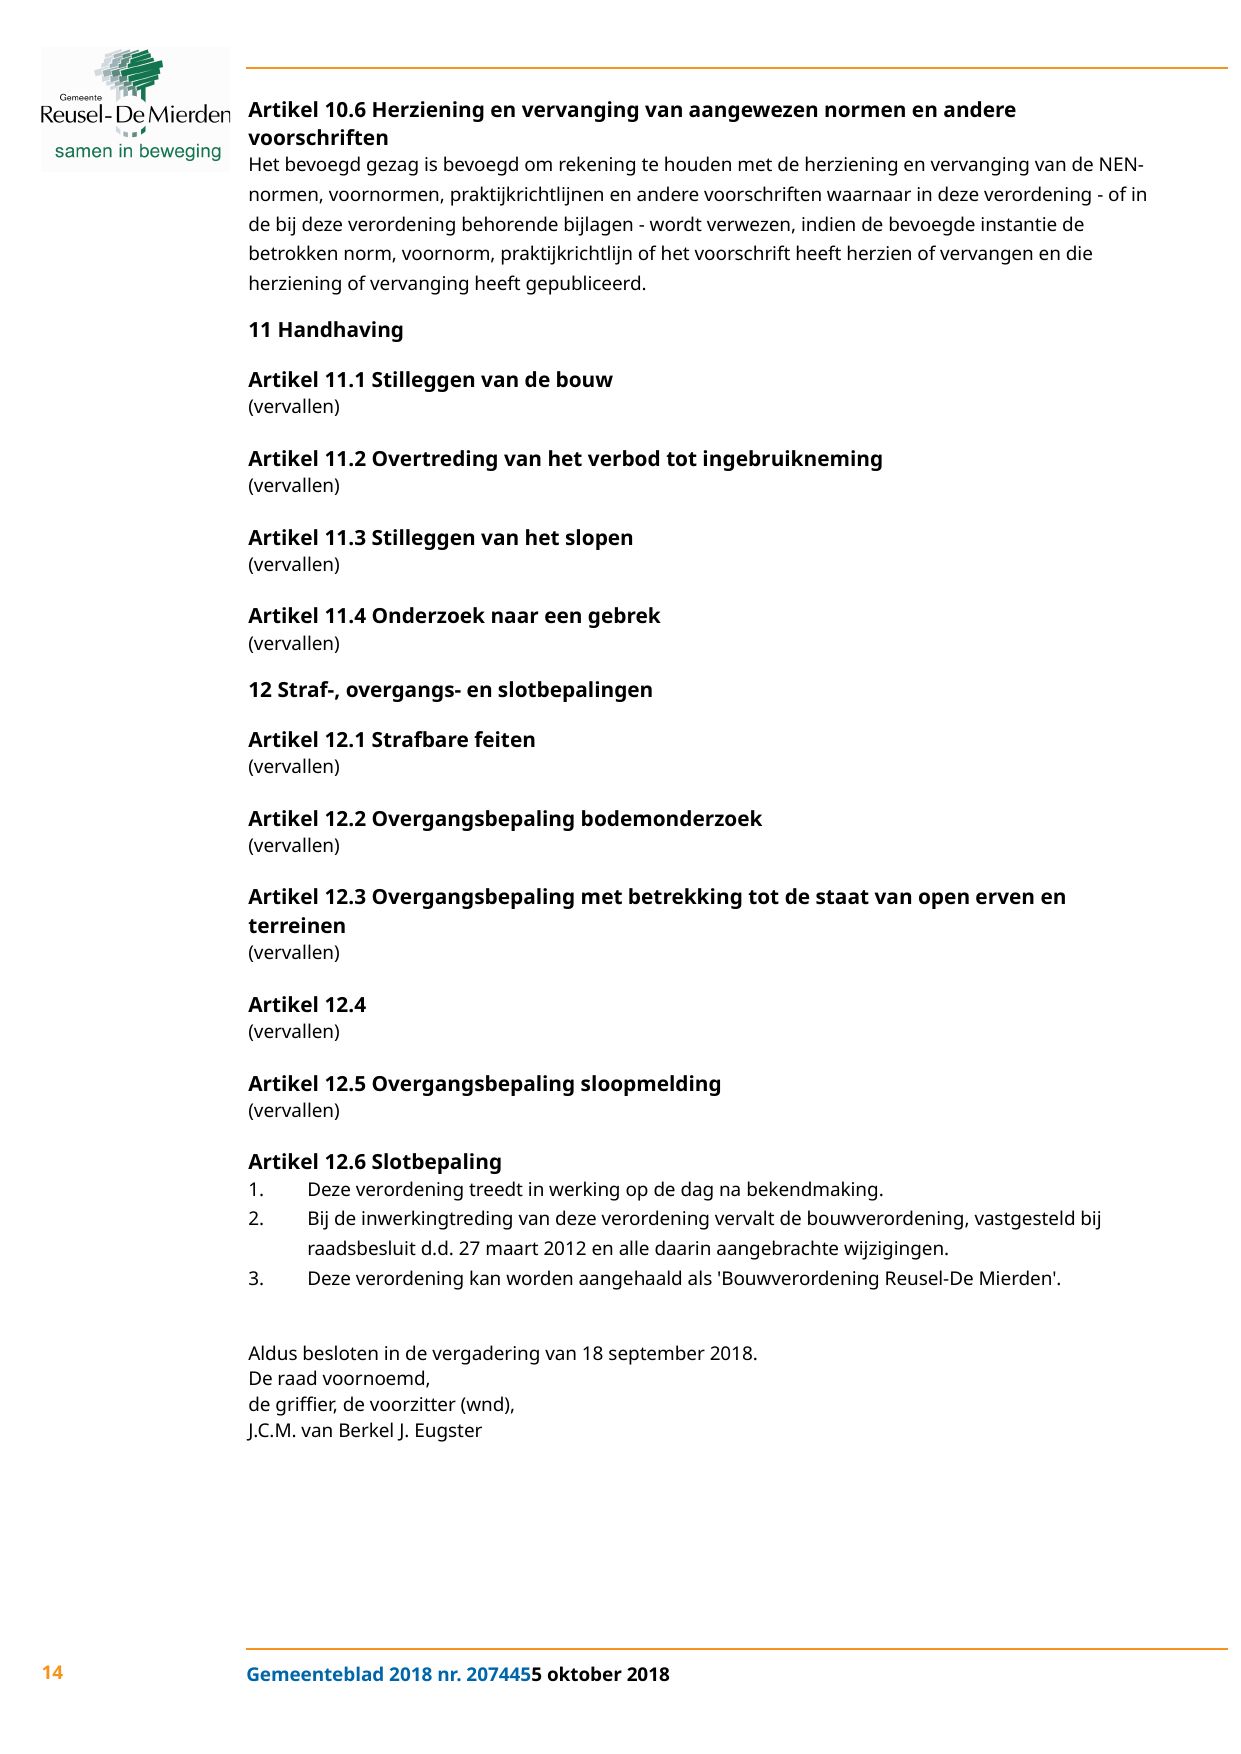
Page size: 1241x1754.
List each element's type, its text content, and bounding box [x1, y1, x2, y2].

text (vervallen) [248, 472, 1152, 498]
text Artikel 12.6 Slotbepaling [248, 1147, 1152, 1176]
text de griffier, de voorzitter (wnd), [248, 1391, 1152, 1417]
text Artikel 11.3 Stilleggen van het slopen [248, 523, 1152, 551]
text (vervallen) [248, 832, 1152, 858]
text (vervallen) [248, 939, 1152, 965]
text 12 Straf-, overgangs- en slotbepalingen [248, 676, 1152, 704]
text 11 Handhaving [248, 316, 1152, 344]
text (vervallen) [248, 393, 1152, 419]
text Artikel 12.1 Strafbare feiten [248, 725, 1152, 753]
text Het bevoegd gezag is bevoegd om rekening te houden met de herziening en vervanging van de NEN-normen, voornormen, praktijkrichtlijnen en andere voorschriften waarnaar in deze verordening - of in de bij deze verordening behorende bijlagen - wordt verwezen, indien de bevoegde instantie de betrokken norm, voornorm, praktijkrichtlijn of het voorschrift heeft herzien of vervangen en die herziening of vervanging heeft gepubliceerd. [248, 152, 1152, 296]
text Artikel 12.3 Overgangsbepaling met betrekking tot de staat van open erven en terreinen [248, 882, 1152, 939]
text Artikel 11.4 Onderzoek naar een gebrek [248, 601, 1152, 630]
picture [41, 47, 231, 172]
list Deze verordening treedt in werking op de dag na bekendmaking. [248, 1176, 1152, 1202]
text De raad voornoemd, [248, 1366, 1152, 1391]
text Artikel 12.5 Overgangsbepaling sloopmelding [248, 1069, 1152, 1097]
text Artikel 10.6 Herziening en vervanging van aangewezen normen en andere voorschriften [248, 95, 1152, 152]
text Aldus besloten in de vergadering van 18 september 2018. [248, 1340, 1152, 1366]
text Artikel 11.1 Stilleggen van de bouw [248, 365, 1152, 393]
text (vervallen) [248, 630, 1152, 656]
list Deze verordening kan worden aangehaald als 'Bouwverordening Reusel-De Mierden'. [248, 1265, 1152, 1290]
text Artikel 12.2 Overgangsbepaling bodemonderzoek [248, 804, 1152, 832]
text J.C.M. van Berkel J. Eugster [248, 1417, 1152, 1443]
text Artikel 11.2 Overtreding van het verbod tot ingebruikneming [248, 444, 1152, 472]
text (vervallen) [248, 1018, 1152, 1044]
text (vervallen) [248, 753, 1152, 779]
text (vervallen) [248, 1097, 1152, 1123]
text (vervallen) [248, 551, 1152, 577]
text Artikel 12.4 [248, 990, 1152, 1018]
list Bij de inwerkingtreding van deze verordening vervalt de bouwverordening, vastgesteld bij raadsbesluit d.d. 27 maart 2012 en alle daarin aangebrachte wijzigingen. [248, 1206, 1152, 1261]
